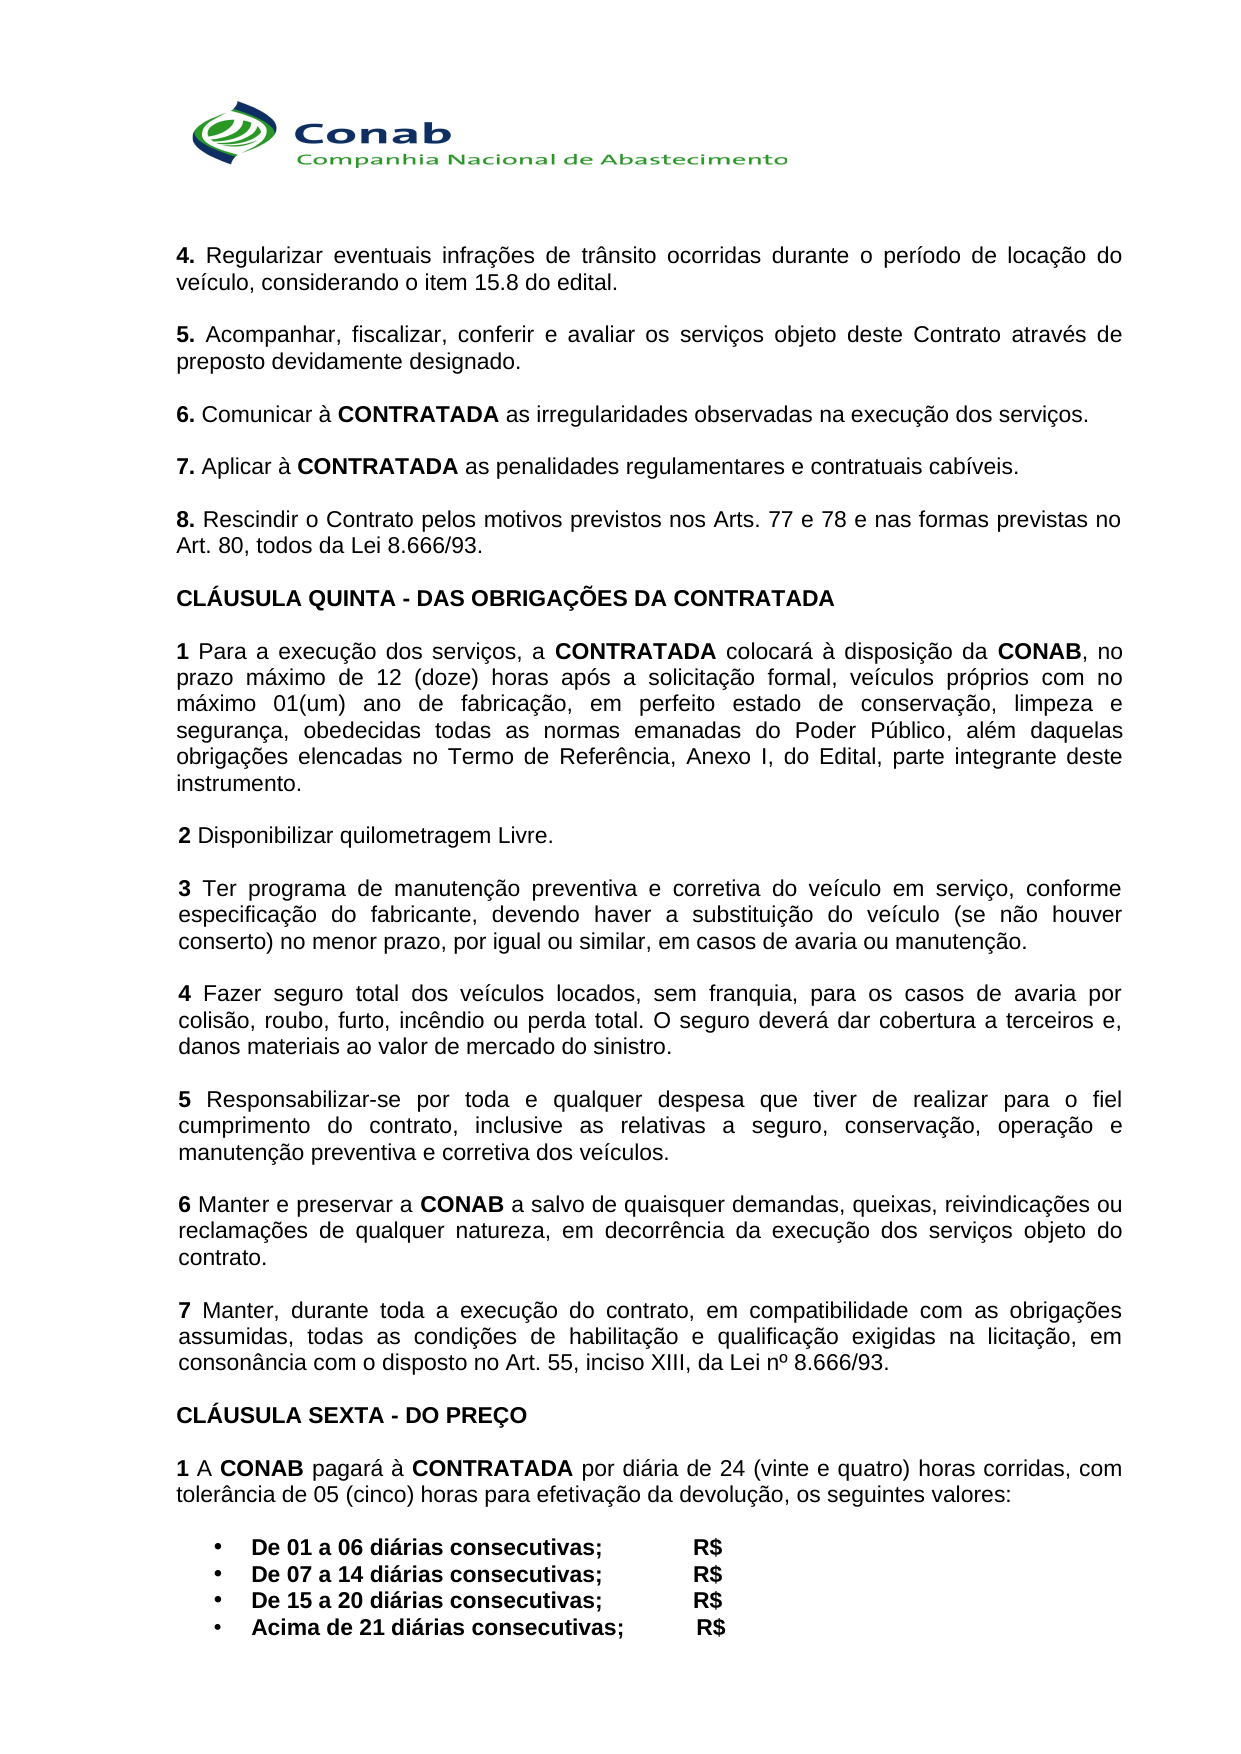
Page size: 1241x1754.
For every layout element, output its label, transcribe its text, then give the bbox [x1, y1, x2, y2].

list Acima de 21 diárias consecutivas; R$ [213, 1614, 1123, 1641]
picture [192, 101, 788, 168]
text CLÁUSULA SEXTA - DO PREÇO [176, 1402, 1123, 1428]
list De 01 a 06 diárias consecutivas; R$ [213, 1534, 1123, 1561]
text 6 Manter e preservar a CONAB a salvo de quaisquer demandas, queixas, reivindicações ou reclamações de qualquer natureza, em decorrência da execução dos serviços objeto do contrato. [178, 1191, 1123, 1270]
text CLÁUSULA QUINTA - DAS OBRIGAÇÕES DA CONTRATADA [176, 585, 1123, 611]
text 5 Responsabilizar-se por toda e qualquer despesa que tiver de realizar para o fiel cumprimento do contrato, inclusive as relativas a seguro, conservação, operação e manutenção preventiva e corretiva dos veículos. [178, 1086, 1123, 1165]
text 4. Regularizar eventuais infrações de trânsito ocorridas durante o período de locação do veículo, considerando o item 15.8 do edital. [176, 242, 1123, 295]
list De 07 a 14 diárias consecutivas; R$ [213, 1561, 1123, 1587]
text 7 Manter, durante toda a execução do contrato, em compatibilidade com as obrigações assumidas, todas as condições de habilitação e qualificação exigidas na licitação, em consonância com o disposto no Art. 55, inciso XIII, da Lei nº 8.666/93. [178, 1297, 1123, 1376]
text 2 Disponibilizar quilometragem Livre. [178, 822, 1123, 848]
text 1 Para a execução dos serviços, a CONTRATADA colocará à disposição da CONAB, no prazo máximo de 12 (doze) horas após a solicitação formal, veículos próprios com no máximo 01(um) ano de fabricação, em perfeito estado de conservação, limpeza e segurança, obedecidas todas as normas emanadas do Poder Público, além daquelas obrigações elencadas no Termo de Referência, Anexo I, do Edital, parte integrante deste instrumento. [176, 638, 1123, 796]
text 8. Rescindir o Contrato pelos motivos previstos nos Arts. 77 e 78 e nas formas previstas no Art. 80, todos da Lei 8.666/93. [176, 506, 1123, 559]
text 7. Aplicar à CONTRATADA as penalidades regulamentares e contratuais cabíveis. [176, 453, 1123, 479]
text 6. Comunicar à CONTRATADA as irregularidades observadas na execução dos serviços. [176, 401, 1123, 427]
text 4 Fazer seguro total dos veículos locados, sem franquia, para os casos de avaria por colisão, roubo, furto, incêndio ou perda total. O seguro deverá dar cobertura a terceiros e, danos materiais ao valor de mercado do sinistro. [178, 980, 1123, 1059]
text 1 A CONAB pagará à CONTRATADA por diária de 24 (vinte e quatro) horas corridas, com tolerância de 05 (cinco) horas para efetivação da devolução, os seguintes valores: [176, 1455, 1123, 1507]
list De 15 a 20 diárias consecutivas; R$ [213, 1587, 1123, 1614]
text 3 Ter programa de manutenção preventiva e corretiva do veículo em serviço, conforme especificação do fabricante, devendo haver a substituição do veículo (se não houver conserto) no menor prazo, por igual ou similar, em casos de avaria ou manutenção. [178, 875, 1123, 954]
text 5. Acompanhar, fiscalizar, conferir e avaliar os serviços objeto deste Contrato através de preposto devidamente designado. [176, 321, 1123, 374]
